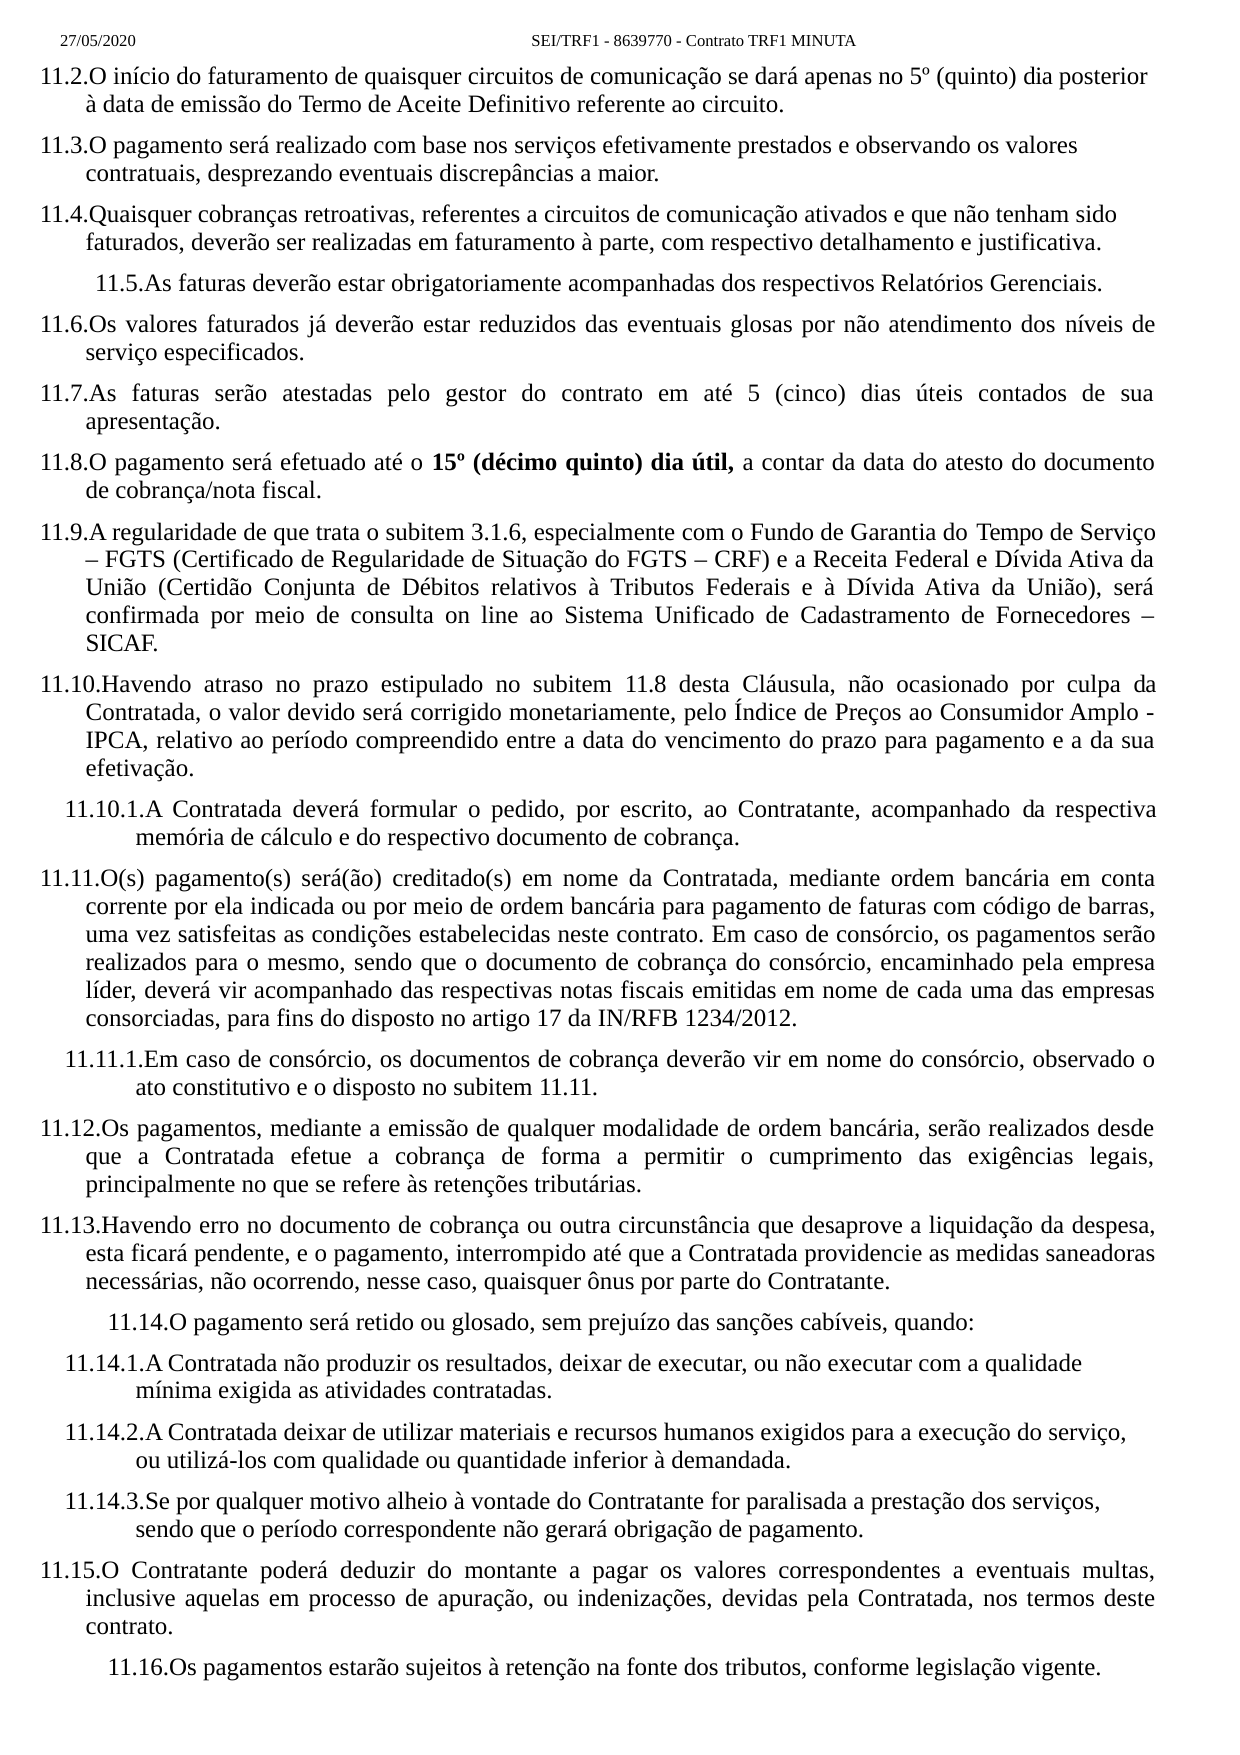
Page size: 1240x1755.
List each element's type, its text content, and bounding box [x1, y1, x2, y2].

list O pagamento será retido ou glosado, sem prejuízo das sanções cabíveis, quando: [130, 1307, 1181, 1335]
list As faturas serão atestadas pelo gestor do contrato em até 5 (cinco) dias úteis contados de sua apresentação. [62, 378, 1155, 435]
list Os pagamentos estarão sujeitos à retenção na fonte dos tributos, conforme legislação vigente. [130, 1652, 1181, 1680]
list O Contratante poderá deduzir do montante a pagar os valores correspondentes a eventuais multas, inclusive aquelas em processo de apuração, ou indenizações, devidas pela Contratada, nos termos deste contrato. [62, 1555, 1156, 1639]
list Os pagamentos, mediante a emissão de qualquer modalidade de ordem bancária, serão realizados desde que a Contratada efetue a cobrança de forma a permitir o cumprimento das exigências legais, principalmente no que se refere às retenções tributárias. [62, 1113, 1156, 1198]
list As faturas deverão estar obrigatoriamente acompanhadas dos respectivos Relatórios Gerenciais. [118, 268, 1181, 297]
list Se por qualquer motivo alheio à vontade do Contratante for paralisada a prestação dos serviços, sendo que o período correspondente não gerará obrigação de pagamento. [64, 1486, 1156, 1543]
list A Contratada não produzir os resultados, deixar de executar, ou não executar com a qualidade mínima exigida as atividades contratadas. [64, 1348, 1155, 1404]
list Quaisquer cobranças retroativas, referentes a circuitos de comunicação ativados e que não tenham sido faturados, deverão ser realizadas em faturamento à parte, com respectivo detalhamento e justificativa. [62, 199, 1155, 256]
list A Contratada deixar de utilizar materiais e recursos humanos exigidos para a execução do serviço, ou utilizá-los com qualidade ou quantidade inferior à demandada. [64, 1417, 1156, 1473]
list A regularidade de que trata o subitem 3.1.6, especialmente com o Fundo de Garantia do Tempo de Serviço – FGTS (Certificado de Regularidade de Situação do FGTS – CRF) e a Receita Federal e Dívida Ativa da União (Certidão Conjunta de Débitos relativos à Tributos Federais e à Dívida Ativa da União), será confirmada por meio de consulta on line ao Sistema Unificado de Cadastramento de Fornecedores – SICAF. [62, 517, 1156, 657]
list O pagamento será realizado com base nos serviços efetivamente prestados e observando os valores contratuais, desprezando eventuais discrepâncias a maior. [62, 130, 1156, 187]
list Os valores faturados já deverão estar reduzidos das eventuais glosas por não atendimento dos níveis de serviço especificados. [62, 309, 1155, 366]
list O(s) pagamento(s) será(ão) creditado(s) em nome da Contratada, mediante ordem bancária em conta corrente por ela indicada ou por meio de ordem bancária para pagamento de faturas com código de barras, uma vez satisfeitas as condições estabelecidas neste contrato. Em caso de consórcio, os pagamentos serão realizados para o mesmo, sendo que o documento de cobrança do consórcio, encaminhado pela empresa líder, deverá vir acompanhado das respectivas notas fiscais emitidas em nome de cada uma das empresas consorciadas, para fins do disposto no artigo 17 da IN/RFB 1234/2012. [62, 863, 1156, 1032]
list O início do faturamento de quaisquer circuitos de comunicação se dará apenas no 5º (quinto) dia posterior à data de emissão do Termo de Aceite Definitivo referente ao circuito. [62, 61, 1155, 118]
list Havendo erro no documento de cobrança ou outra circunstância que desaprove a liquidação da despesa, esta ficará pendente, e o pagamento, interrompido até que a Contratada providencie as medidas saneadoras necessárias, não ocorrendo, nesse caso, quaisquer ônus por parte do Contratante. [62, 1210, 1156, 1295]
list O pagamento será efetuado até o 15º (décimo quinto) dia útil, a contar da data do atesto do documento de cobrança/nota fiscal. [62, 447, 1156, 504]
list Havendo atraso no prazo estipulado no subitem 11.8 desta Cláusula, não ocasionado por culpa da Contratada, o valor devido será corrigido monetariamente, pelo Índice de Preços ao Consumidor Amplo - IPCA, relativo ao período compreendido entre a data do vencimento do prazo para pagamento e a da sua efetivação. [62, 669, 1156, 782]
list Em caso de consórcio, os documentos de cobrança deverão vir em nome do consórcio, observado o ato constitutivo e o disposto no subitem 11.11. [64, 1044, 1156, 1101]
list A Contratada deverá formular o pedido, por escrito, ao Contratante, acompanhado da respectiva memória de cálculo e do respectivo documento de cobrança. [64, 794, 1157, 851]
